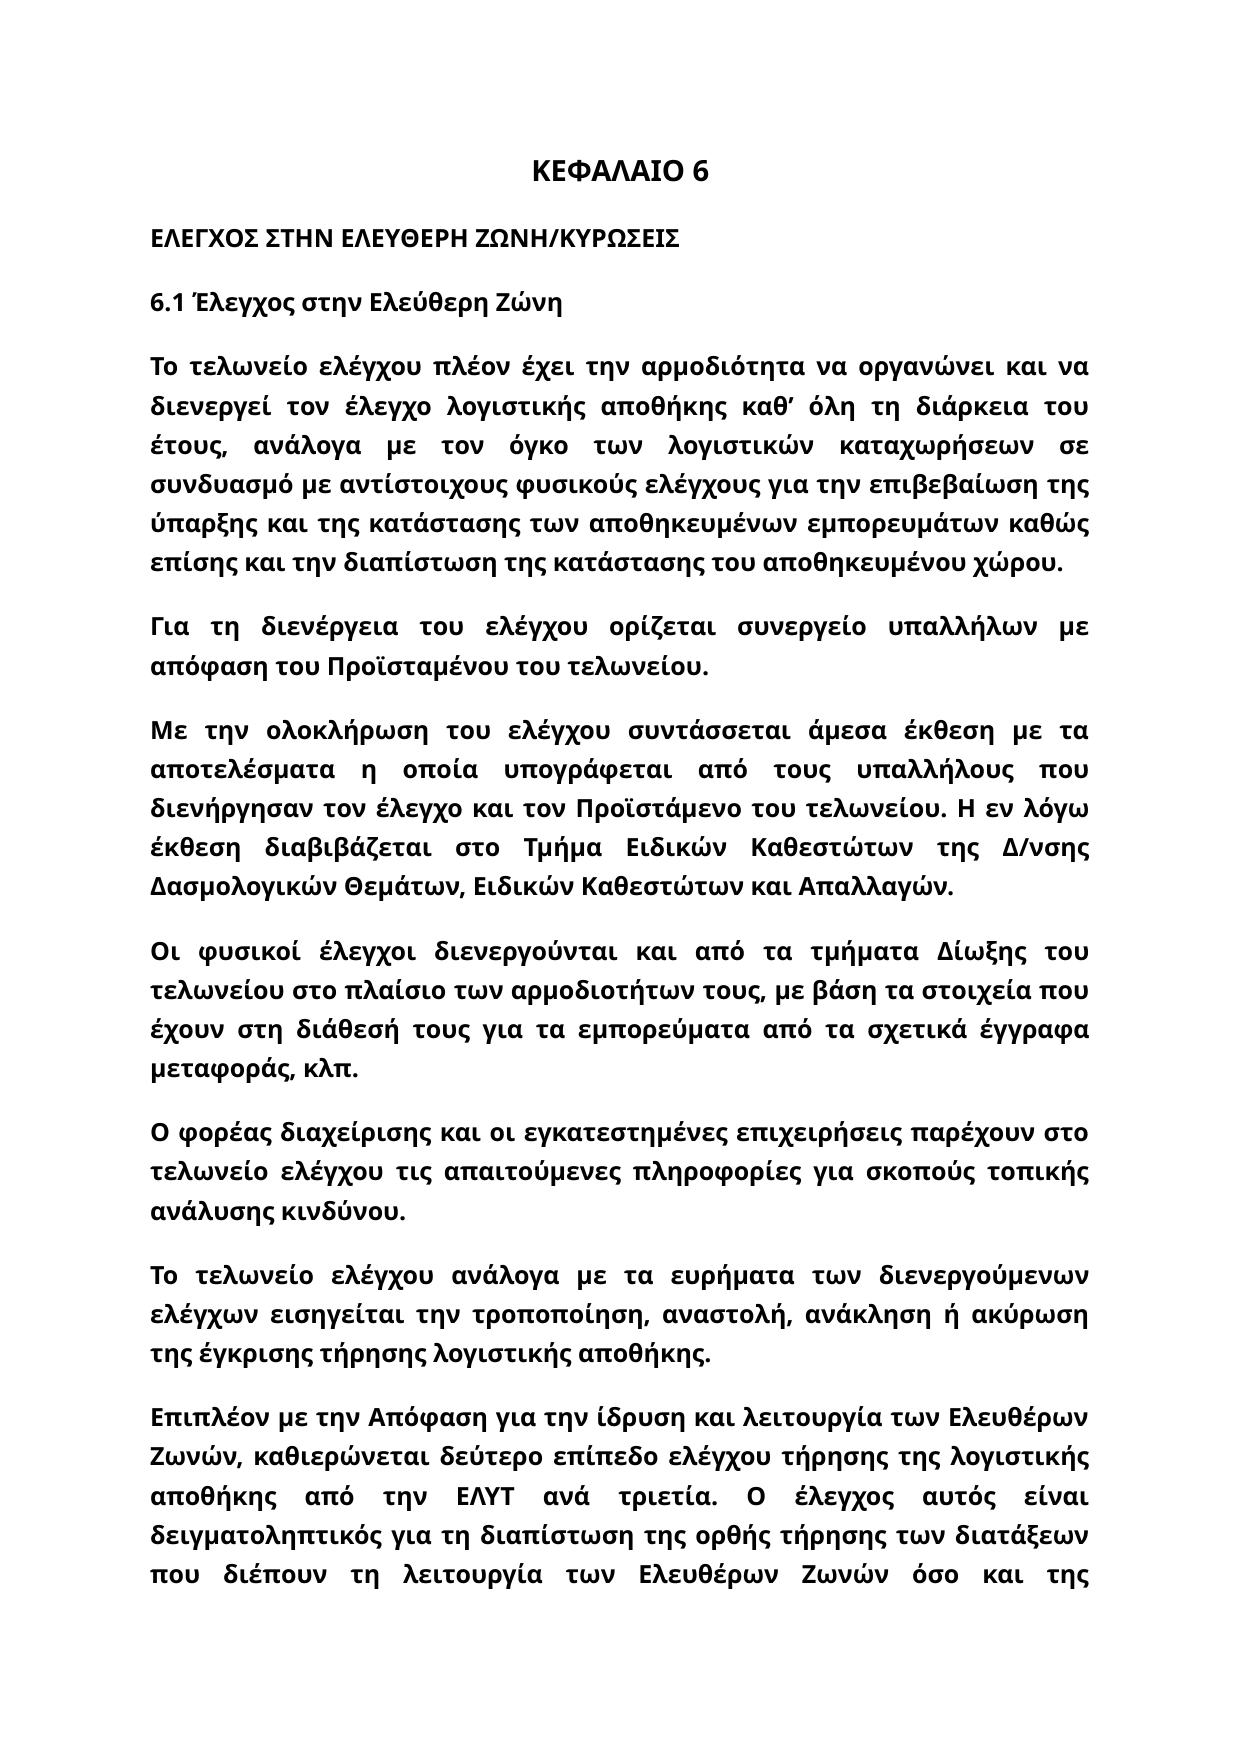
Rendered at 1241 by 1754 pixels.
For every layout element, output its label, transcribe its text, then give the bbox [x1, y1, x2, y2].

text ΕΛΕΓΧΟΣ ΣΤΗΝ ΕΛΕΥΘΕΡΗ ΖΩΝΗ/ΚΥΡΩΣΕΙΣ [150, 221, 1090, 255]
text Το τελωνείο ελέγχου πλέον έχει την αρμοδιότητα να οργανώνει και να διενεργεί τον έλεγχο λογιστικής αποθήκης καθ’ όλη τη διάρκεια του έτους, ανάλογα με τον όγκο των λογιστικών καταχωρήσεων σε συνδυασμό με αντίστοιχους φυσικούς ελέγχους για την επιβεβαίωση της ύπαρξης και της κατάστασης των αποθηκευμένων εμπορευμάτων καθώς επίσης και την διαπίστωση της κατάστασης του αποθηκευμένου χώρου. [150, 349, 1090, 579]
text Οι φυσικοί έλεγχοι διενεργούνται και από τα τμήματα Δίωξης του τελωνείου στο πλαίσιο των αρμοδιοτήτων τους, με βάση τα στοιχεία που έχουν στη διάθεσή τους για τα εμπορεύματα από τα σχετικά έγγραφα μεταφοράς, κλπ. [150, 933, 1090, 1085]
subtitle ΚΕΦΑΛΑΙΟ 6 [150, 150, 1090, 190]
text Το τελωνείο ελέγχου ανάλογα με τα ευρήματα των διενεργούμενων ελέγχων εισηγείται την τροποποίηση, αναστολή, ανάκληση ή ακύρωση της έγκρισης τήρησης λογιστικής αποθήκης. [150, 1257, 1090, 1370]
text Επιπλέον με την Απόφαση για την ίδρυση και λειτουργία των Ελευθέρων Ζωνών, καθιερώνεται δεύτερο επίπεδο ελέγχου τήρησης της λογιστικής αποθήκης από την ΕΛΥΤ ανά τριετία. Ο έλεγχος αυτός είναι δειγματοληπτικός για τη διαπίστωση της ορθής τήρησης των διατάξεων που διέπουν τη λειτουργία των Ελευθέρων Ζωνών όσο και της [150, 1400, 1090, 1591]
text 6.1 Έλεγχος στην Ελεύθερη Ζώνη [150, 285, 1090, 319]
text Με την ολοκλήρωση του ελέγχου συντάσσεται άμεσα έκθεση με τα αποτελέσματα η οποία υπογράφεται από τους υπαλλήλους που διενήργησαν τον έλεγχο και τον Προϊστάμενο του τελωνείου. Η εν λόγω έκθεση διαβιβάζεται στο Τμήμα Ειδικών Καθεστώτων της Δ/νσης Δασμολογικών Θεμάτων, Ειδικών Καθεστώτων και Απαλλαγών. [150, 712, 1090, 903]
text Για τη διενέργεια του ελέγχου ορίζεται συνεργείο υπαλλήλων με απόφαση του Προϊσταμένου του τελωνείου. [150, 609, 1090, 682]
text Ο φορέας διαχείρισης και οι εγκατεστημένες επιχειρήσεις παρέχουν στο τελωνείο ελέγχου τις απαιτούμενες πληροφορίες για σκοπούς τοπικής ανάλυσης κινδύνου. [150, 1115, 1090, 1227]
